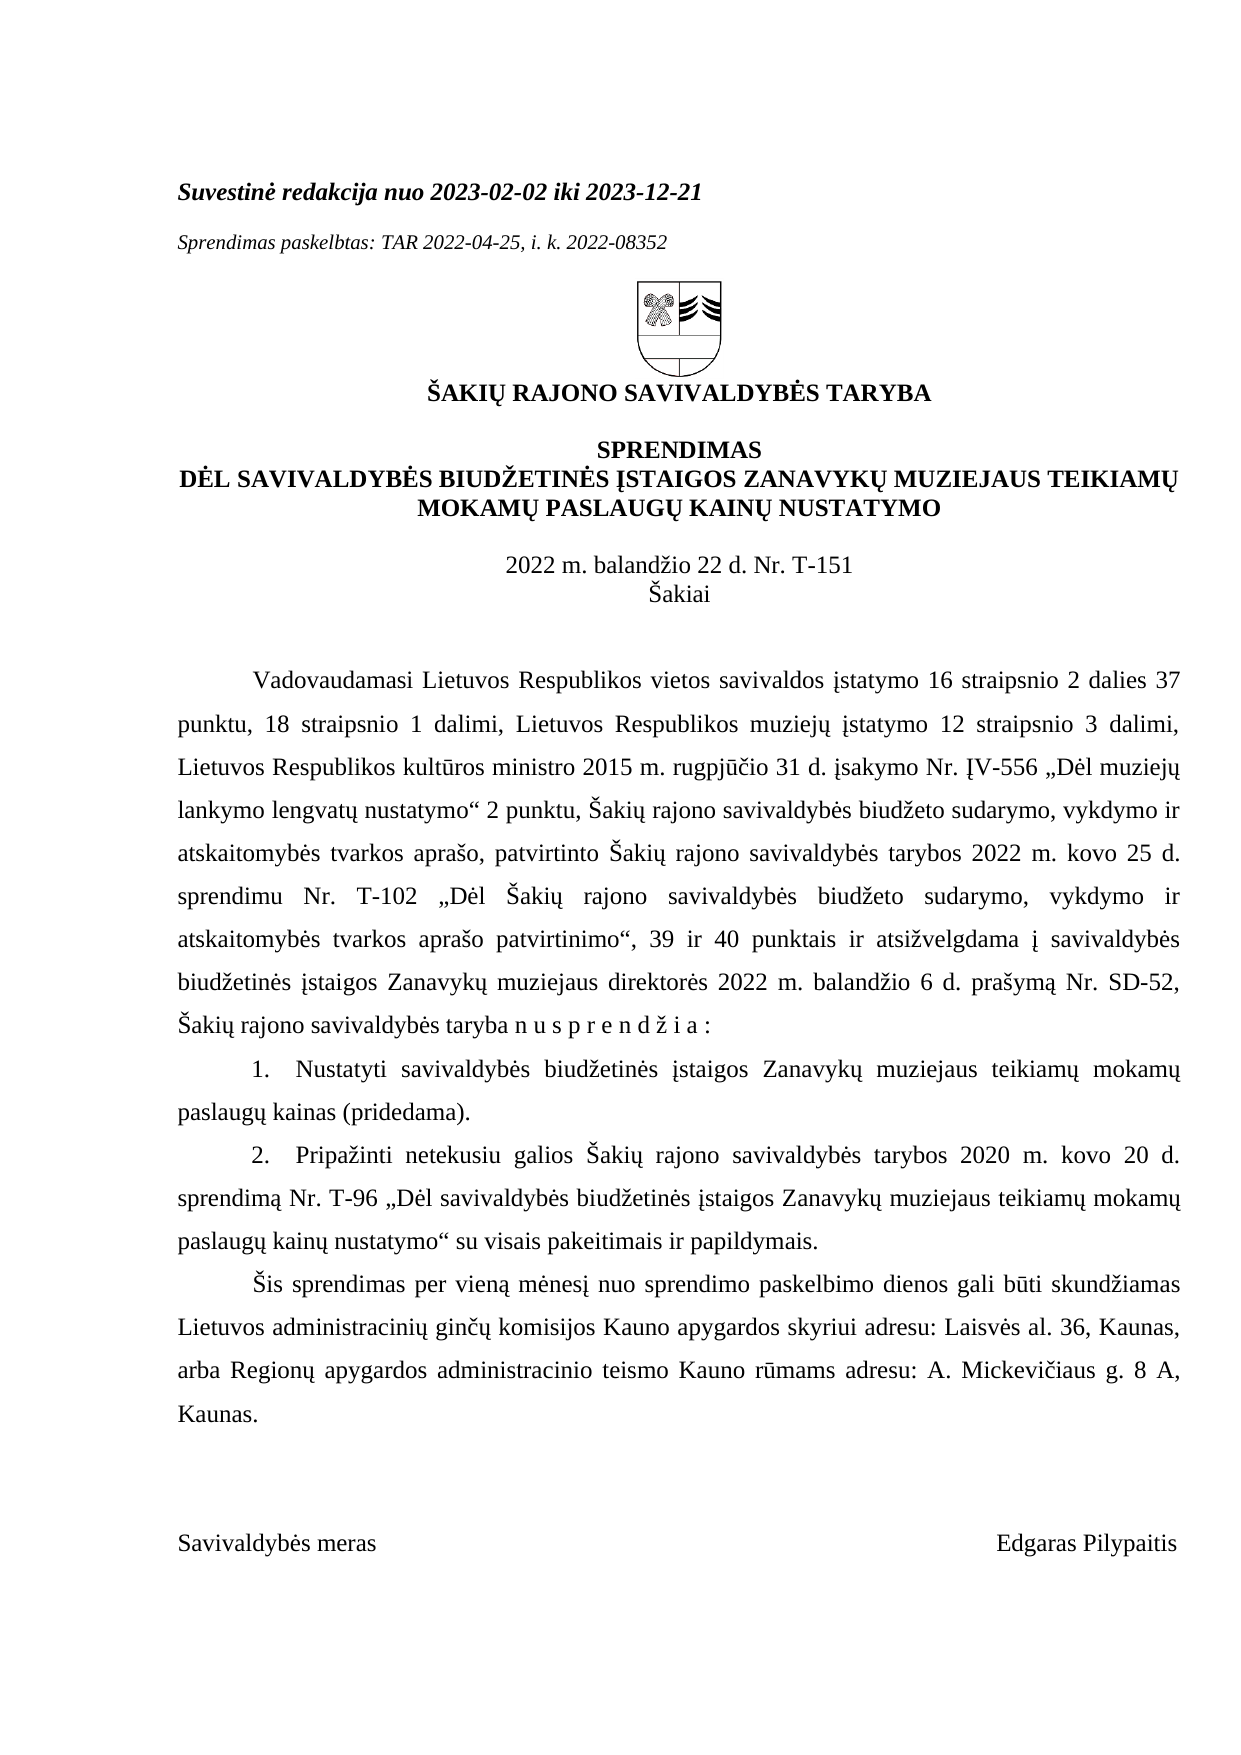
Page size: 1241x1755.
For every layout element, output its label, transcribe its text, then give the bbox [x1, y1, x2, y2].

text Vadovaudamasi Lietuvos Respublikos vietos savivaldos įstatymo 16 straipsnio 2 dalies 37 punktu, 18 straipsnio 1 dalimi, Lietuvos Respublikos muziejų įstatymo 12 straipsnio 3 dalimi, Lietuvos Respublikos kultūros ministro 2015 m. rugpjūčio 31 d. įsakymo Nr. ĮV-556 „Dėl muziejų lankymo lengvatų nustatymo“ 2 punktu, Šakių rajono savivaldybės biudžeto sudarymo, vykdymo ir atskaitomybės tvarkos aprašo, patvirtinto Šakių rajono savivaldybės tarybos 2022 m. kovo 25 d. sprendimu Nr. T-102 „Dėl Šakių rajono savivaldybės biudžeto sudarymo, vykdymo ir atskaitomybės tvarkos aprašo patvirtinimo“, 39 ir 40 punktais ir atsižvelgdama į savivaldybės biudžetinės įstaigos Zanavykų muziejaus direktorės 2022 m. balandžio 6 d. prašymą Nr. SD-52, Šakių rajono savivaldybės taryba nusprendžia: [177, 666, 1181, 1039]
text 1. Nustatyti savivaldybės biudžetinės įstaigos Zanavykų muziejaus teikiamų mokamų paslaugų kainas (pridedama). [177, 1054, 1181, 1126]
text 2022 m. balandžio 22 d. Nr. T-151 [177, 551, 1181, 579]
text DĖL savivaldybės biudžetinės įstaigos ZANAVYKŲ MUZIEJAUS TEIKIAMŲ MOKAMŲ PASLAUGŲ KAINŲ NUSTATYMO [177, 464, 1181, 522]
text 2. Pripažinti netekusiu galios Šakių rajono savivaldybės tarybos 2020 m. kovo 20 d. sprendimą Nr. T-96 „Dėl savivaldybės biudžetinės įstaigos Zanavykų muziejaus teikiamų mokamų paslaugų kainų nustatymo“ su visais pakeitimais ir papildymais. [177, 1140, 1181, 1255]
text Savivaldybės meras Edgaras Pilypaitis [177, 1528, 1181, 1557]
text Suvestinė redakcija nuo 2023-02-02 iki 2023-12-21 [177, 177, 1181, 206]
text Sprendimas paskelbtas: TAR 2022-04-25, i. k. 2022-08352 [177, 230, 1181, 254]
text Šakiai [177, 579, 1181, 608]
subtitle SPRENDIMAS [177, 436, 1181, 464]
text ŠAKIŲ RAJONO SAVIVALDYBĖS TARYBA [177, 378, 1181, 407]
text Šis sprendimas per vieną mėnesį nuo sprendimo paskelbimo dienos gali būti skundžiamas Lietuvos administracinių ginčų komisijos Kauno apygardos skyriui adresu: Laisvės al. 36, Kaunas, arba Regionų apygardos administracinio teismo Kauno rūmams adresu: A. Mickevičiaus g. 8 A, Kaunas. [177, 1269, 1181, 1427]
